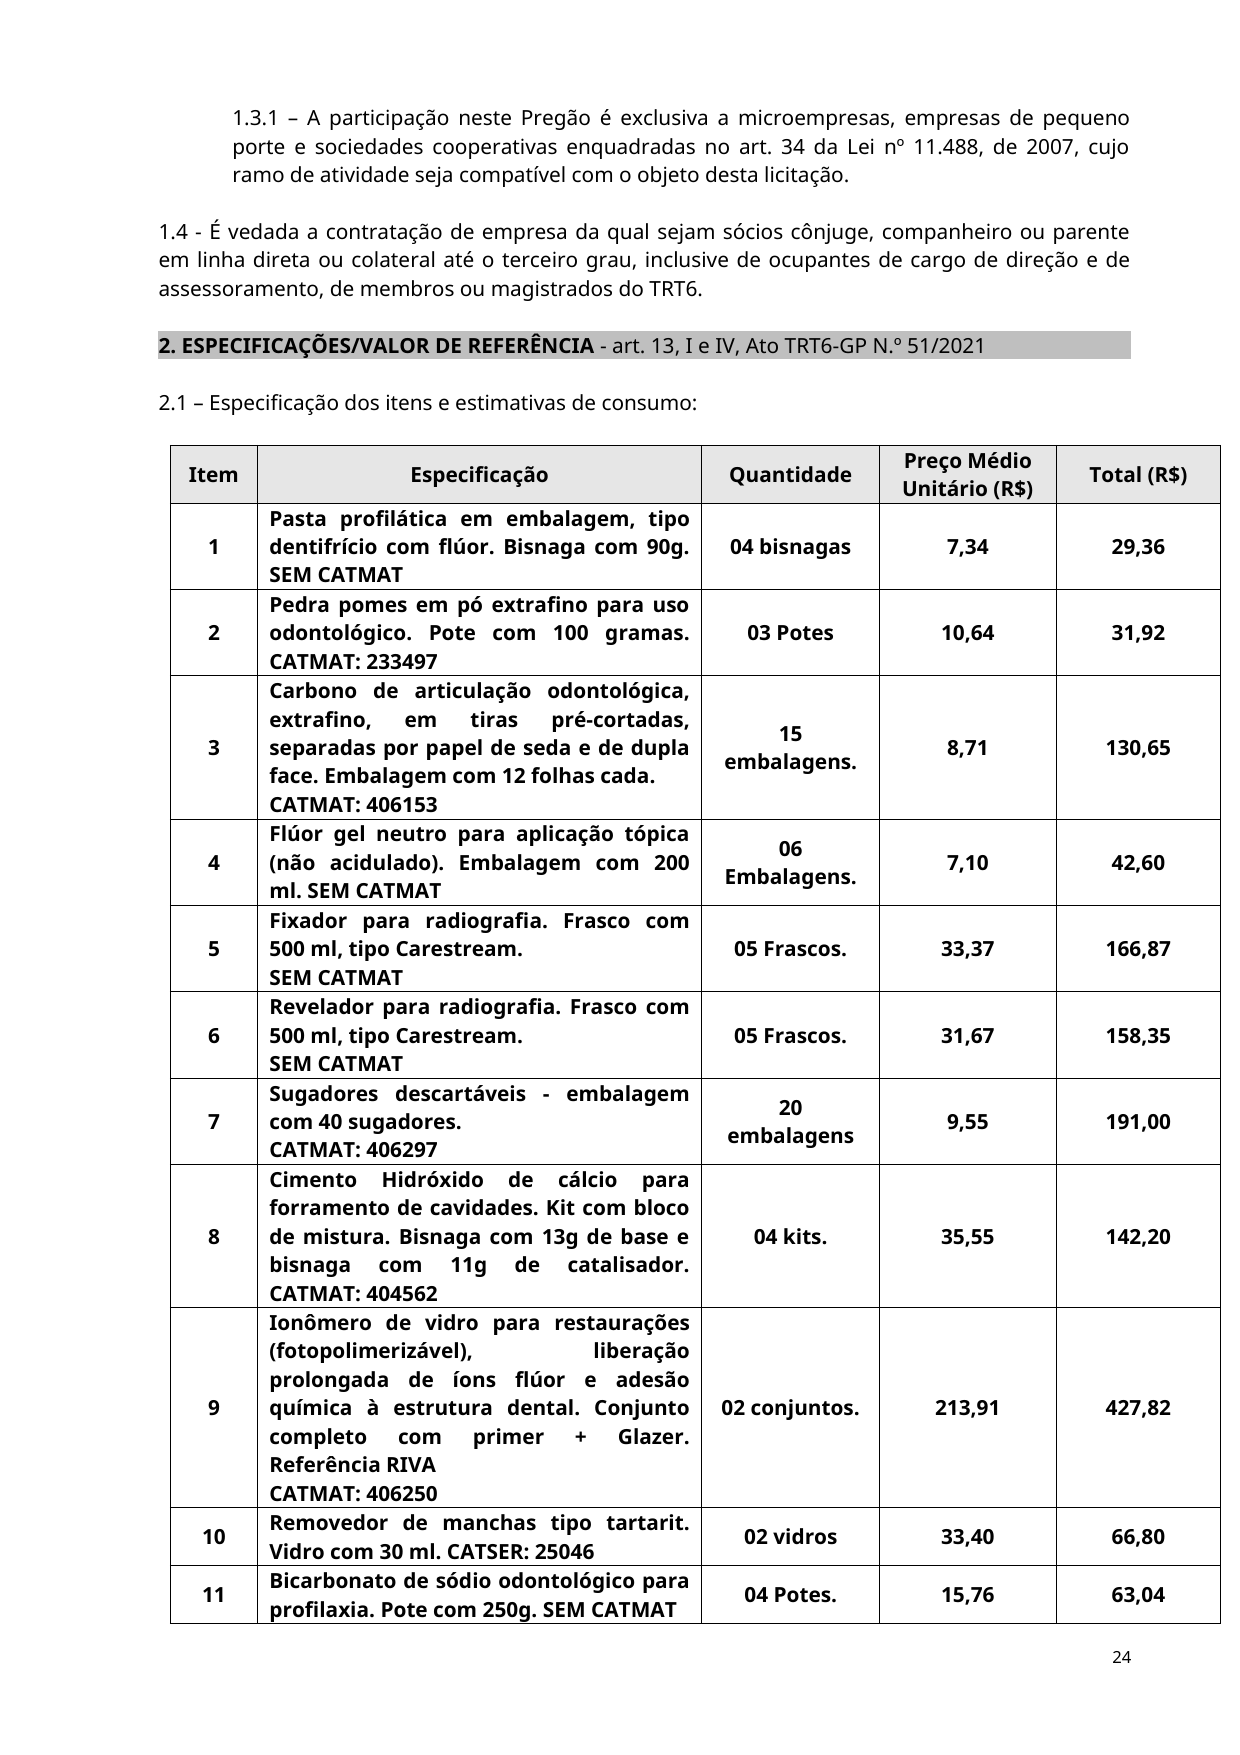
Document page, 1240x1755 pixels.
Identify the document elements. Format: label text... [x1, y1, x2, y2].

table_cell 20 embalagens [702, 1079, 879, 1164]
table_cell 7,34 [880, 504, 1056, 589]
table_cell Flúor gel neutro para aplicação tópica (não acidulado). Embalagem com 200 ml. SEM CATMAT [258, 820, 701, 905]
table_cell Pedra pomes em pó extrafino para uso odontológico. Pote com 100 gramas. CATMAT: 233497 [258, 590, 701, 675]
table_cell 5 [171, 906, 257, 991]
table_cell 213,91 [880, 1308, 1056, 1507]
table_cell 9,55 [880, 1079, 1056, 1164]
table_cell 33,40 [880, 1508, 1056, 1565]
table_cell 9 [171, 1308, 257, 1507]
table_cell 2 [171, 590, 257, 675]
table_cell 04 Potes. [702, 1566, 879, 1623]
text 2.1 – Especificação dos itens e estimativas de consumo: [158, 388, 1131, 416]
table_cell 03 Potes [702, 590, 879, 675]
table_cell 15,76 [880, 1566, 1056, 1623]
table_header Total (R$) [1057, 446, 1220, 503]
table_cell 31,67 [880, 992, 1056, 1078]
table_cell 04 bisnagas [702, 504, 879, 589]
table_cell Carbono de articulação odontológica, extrafino, em tiras pré-cortadas, separadas por papel de seda e de dupla face. Embalagem com 12 folhas cada. CATMAT: 406153 [258, 676, 701, 818]
text 1.3.1 – A participação neste Pregão é exclusiva a microempresas, empresas de pequeno porte e sociedades cooperativas enquadradas no art. 34 da Lei nº 11.488, de 2007, cujo ramo de atividade seja compatível com o objeto desta licitação. [232, 103, 1131, 189]
table_cell 15 embalagens. [702, 676, 879, 818]
table_cell 66,80 [1057, 1508, 1220, 1565]
table_cell 10,64 [880, 590, 1056, 675]
table_cell 35,55 [880, 1165, 1056, 1307]
table_cell 142,20 [1057, 1165, 1220, 1307]
table_cell 31,92 [1057, 590, 1220, 675]
table_header Preço Médio Unitário (R$) [880, 446, 1056, 503]
table_cell 05 Frascos. [702, 992, 879, 1078]
table_cell 42,60 [1057, 820, 1220, 905]
table_cell 7,10 [880, 820, 1056, 905]
table_header Quantidade [702, 446, 879, 503]
table_cell Fixador para radiografia. Frasco com 500 ml, tipo Carestream. SEM CATMAT [258, 906, 701, 991]
table_cell 6 [171, 992, 257, 1078]
table_cell Ionômero de vidro para restaurações (fotopolimerizável), liberação prolongada de íons flúor e adesão química à estrutura dental. Conjunto completo com primer + Glazer. Referência RIVA CATMAT: 406250 [258, 1308, 701, 1507]
table_cell 427,82 [1057, 1308, 1220, 1507]
table_cell 04 kits. [702, 1165, 879, 1307]
table_cell 191,00 [1057, 1079, 1220, 1164]
table_cell 29,36 [1057, 504, 1220, 589]
table_cell 33,37 [880, 906, 1056, 991]
table_cell 8 [171, 1165, 257, 1307]
table_cell 05 Frascos. [702, 906, 879, 991]
table_cell Revelador para radiografia. Frasco com 500 ml, tipo Carestream. SEM CATMAT [258, 992, 701, 1078]
table_cell 06 Embalagens. [702, 820, 879, 905]
table_cell Bicarbonato de sódio odontológico para profilaxia. Pote com 250g. SEM CATMAT [258, 1566, 701, 1623]
text 1.4 - É vedada a contratação de empresa da qual sejam sócios cônjuge, companheiro ou parente em linha direta ou colateral até o terceiro grau, inclusive de ocupantes de cargo de direção e de assessoramento, de membros ou magistrados do TRT6. [158, 217, 1131, 302]
table_cell 166,87 [1057, 906, 1220, 991]
table_cell 8,71 [880, 676, 1056, 818]
table_cell 158,35 [1057, 992, 1220, 1078]
table_cell Removedor de manchas tipo tartarit. Vidro com 30 ml. CATSER: 25046 [258, 1508, 701, 1565]
table_cell Cimento Hidróxido de cálcio para forramento de cavidades. Kit com bloco de mistura. Bisnaga com 13g de base e bisnaga com 11g de catalisador. CATMAT: 404562 [258, 1165, 701, 1307]
table_cell 10 [171, 1508, 257, 1565]
table_cell 1 [171, 504, 257, 589]
table_cell Sugadores descartáveis - embalagem com 40 sugadores. CATMAT: 406297 [258, 1079, 701, 1164]
table_cell 4 [171, 820, 257, 905]
table_cell 11 [171, 1566, 257, 1623]
table_cell 3 [171, 676, 257, 818]
table_header Item [171, 446, 257, 503]
table_cell 02 conjuntos. [702, 1308, 879, 1507]
table_cell Pasta profilática em embalagem, tipo dentifrício com flúor. Bisnaga com 90g. SEM CATMAT [258, 504, 701, 589]
table_cell 63,04 [1057, 1566, 1220, 1623]
table_cell 02 vidros [702, 1508, 879, 1565]
table_header Especificação [258, 446, 701, 503]
table_cell 130,65 [1057, 676, 1220, 818]
text 2. ESPECIFICAÇÕES/VALOR DE REFERÊNCIA - art. 13, I e IV, Ato TRT6-GP N.º 51/2021 [158, 331, 1131, 359]
table_cell 7 [171, 1079, 257, 1164]
